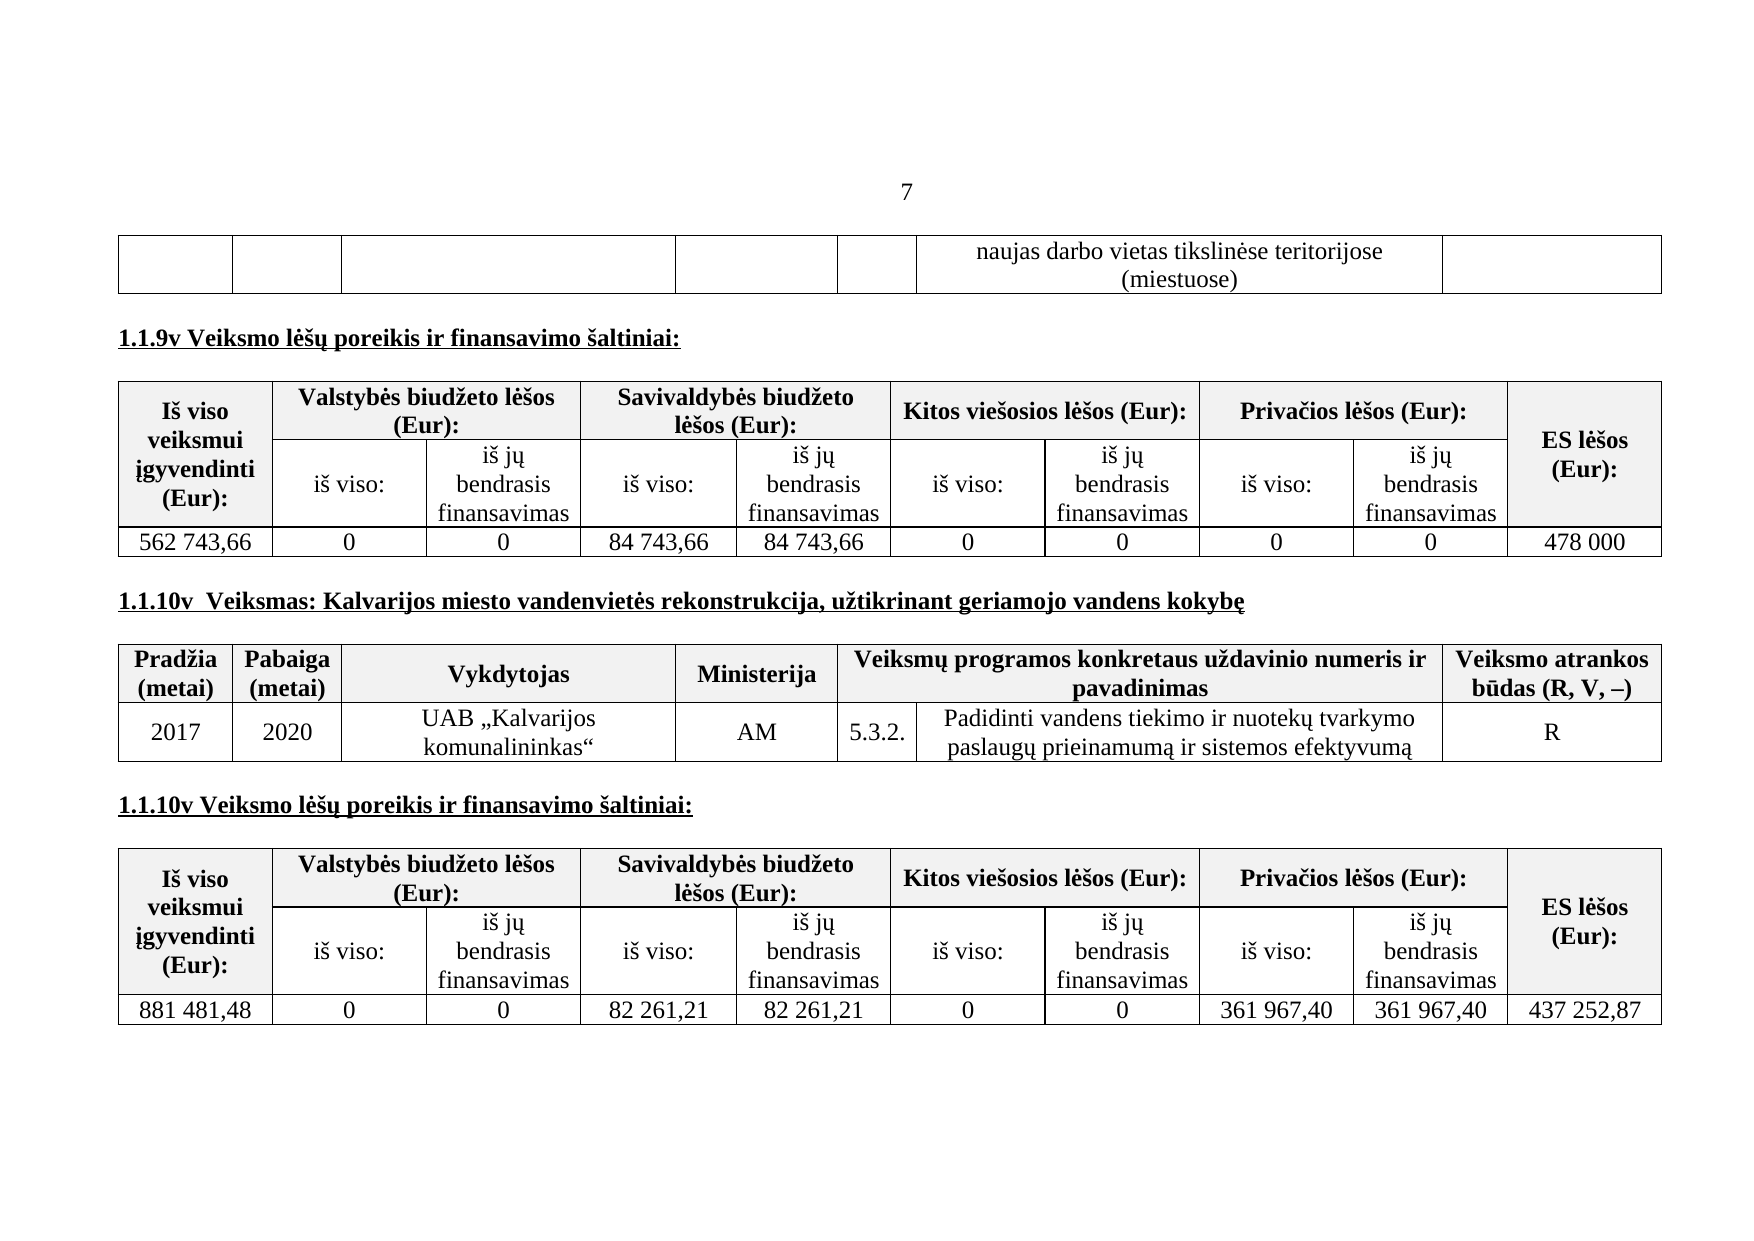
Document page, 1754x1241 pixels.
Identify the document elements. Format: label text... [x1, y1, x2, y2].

table_header Privačios lėšos (Eur): [1200, 382, 1507, 439]
table_cell R [1443, 703, 1661, 761]
table_cell 881 481,48 [119, 995, 272, 1023]
table_cell iš jų bendrasis finansavimas [1046, 908, 1199, 994]
table_header Savivaldybės biudžeto lėšos (Eur): [581, 849, 890, 906]
table_cell 82 261,21 [737, 995, 890, 1023]
table_header Veiksmų programos konkretaus uždavinio numeris ir pavadinimas [838, 645, 1442, 702]
table_header ES lėšos (Eur): [1508, 382, 1661, 526]
table_cell 361 967,40 [1354, 995, 1507, 1023]
table_header Privačios lėšos (Eur): [1200, 849, 1507, 906]
table_cell 84 743,66 [737, 528, 890, 556]
table_cell 2020 [233, 703, 341, 761]
table_cell 0 [1354, 528, 1507, 556]
table_cell UAB „Kalvarijos komunalininkas“ [342, 703, 675, 761]
table_cell 82 261,21 [581, 995, 736, 1023]
table_cell iš jų bendrasis finansavimas [427, 440, 580, 526]
table_cell 84 743,66 [581, 528, 736, 556]
table_cell 562 743,66 [119, 528, 272, 556]
table_header Iš viso veiksmui įgyvendinti (Eur): [119, 382, 272, 526]
text 1.1.10v Veiksmas: Kalvarijos miesto vandenvietės rekonstrukcija, užtikrinant geriamojo vandens kokybę [118, 586, 1695, 615]
table_cell 0 [273, 995, 426, 1023]
table_cell 0 [273, 528, 426, 556]
table_cell [342, 236, 675, 293]
table_cell 478 000 [1508, 528, 1661, 556]
table_header Iš viso veiksmui įgyvendinti (Eur): [119, 849, 272, 994]
text 1.1.9v Veiksmo lėšų poreikis ir finansavimo šaltiniai: [118, 323, 1695, 352]
table_cell iš viso: [273, 440, 426, 526]
table_cell [119, 236, 232, 293]
table_cell 0 [1046, 995, 1199, 1023]
table_header Kitos viešosios lėšos (Eur): [891, 849, 1199, 906]
table_header Pabaiga (metai) [233, 645, 341, 702]
table_cell iš viso: [1200, 908, 1353, 994]
table_header Vykdytojas [342, 645, 675, 702]
table_header Pradžia (metai) [119, 645, 232, 702]
table_header Ministerija [676, 645, 837, 702]
table_cell iš viso: [273, 908, 426, 994]
table_header Valstybės biudžeto lėšos (Eur): [273, 382, 580, 439]
table_cell 0 [427, 995, 580, 1023]
table_header Savivaldybės biudžeto lėšos (Eur): [581, 382, 890, 439]
table_cell [838, 236, 916, 293]
table_cell 0 [1046, 528, 1199, 556]
table_header Kitos viešosios lėšos (Eur): [891, 382, 1199, 439]
table_cell [233, 236, 341, 293]
table_cell 0 [891, 528, 1044, 556]
table_cell 361 967,40 [1200, 995, 1353, 1023]
table_cell Padidinti vandens tiekimo ir nuotekų tvarkymo paslaugų prieinamumą ir sistemos efektyvumą [917, 703, 1442, 761]
table_cell iš jų bendrasis finansavimas [1354, 440, 1507, 526]
table_header Veiksmo atrankos būdas (R, V, –) [1443, 645, 1661, 702]
table_cell 0 [1200, 528, 1353, 556]
text 1.1.10v Veiksmo lėšų poreikis ir finansavimo šaltiniai: [118, 790, 1695, 819]
table_cell iš viso: [581, 440, 736, 526]
table_cell iš jų bendrasis finansavimas [737, 908, 890, 994]
table_cell iš jų bendrasis finansavimas [1046, 440, 1199, 526]
table_cell iš viso: [1200, 440, 1353, 526]
table_cell 2017 [119, 703, 232, 761]
table_cell naujas darbo vietas tikslinėse teritorijose (miestuose) [917, 236, 1442, 293]
table_cell AM [676, 703, 837, 761]
table_cell 0 [427, 528, 580, 556]
table_header ES lėšos (Eur): [1508, 849, 1661, 994]
table_cell [676, 236, 837, 293]
table_cell 5.3.2. [838, 703, 916, 761]
table_cell iš jų bendrasis finansavimas [427, 908, 580, 994]
table_cell iš viso: [891, 440, 1044, 526]
table_cell iš viso: [581, 908, 736, 994]
table_cell iš jų bendrasis finansavimas [737, 440, 890, 526]
table_cell iš viso: [891, 908, 1044, 994]
table_cell iš jų bendrasis finansavimas [1354, 908, 1507, 994]
table_cell 437 252,87 [1508, 995, 1661, 1023]
table_cell [1443, 236, 1661, 293]
table_header Valstybės biudžeto lėšos (Eur): [273, 849, 580, 906]
table_cell 0 [891, 995, 1044, 1023]
